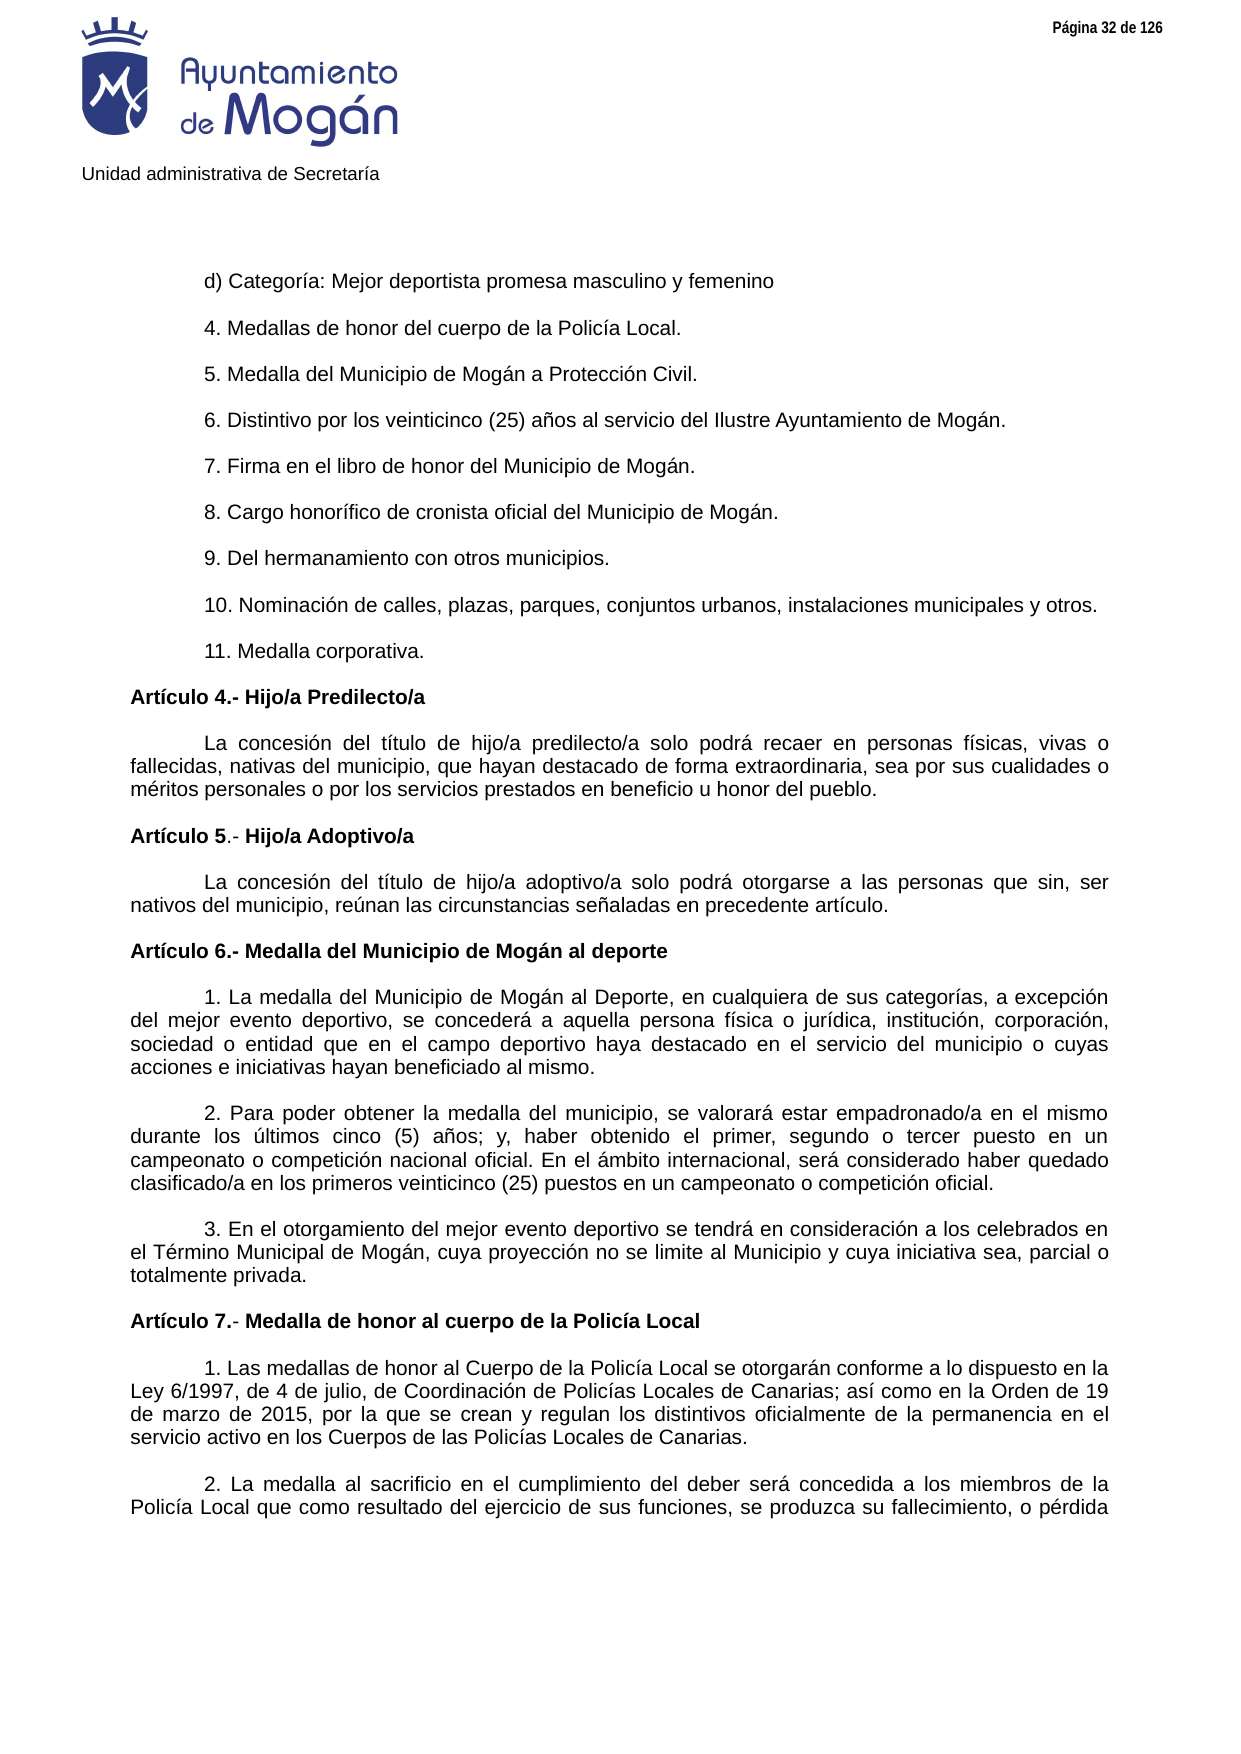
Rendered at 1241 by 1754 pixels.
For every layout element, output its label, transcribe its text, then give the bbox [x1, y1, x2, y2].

text 11. Medalla corporativa. [130, 639, 1110, 662]
text 10. Nominación de calles, plazas, parques, conjuntos urbanos, instalaciones municipales y otros. [130, 593, 1110, 616]
text 2. La medalla al sacrificio en el cumplimiento del deber será concedida a los miembros de la Policía Local que como resultado del ejercicio de sus funciones, se produzca su fallecimiento, o pérdida [130, 1472, 1110, 1518]
text Artículo 4.- Hijo/a Predilecto/a [130, 685, 1110, 709]
text 2. Para poder obtener la medalla del municipio, se valorará estar empadronado/a en el mismo durante los últimos cinco (5) años; y, haber obtenido el primer, segundo o tercer puesto en un campeonato o competición nacional oficial. En el ámbito internacional, será considerado haber quedado clasificado/a en los primeros veinticinco (25) puestos en un campeonato o competición oficial. [130, 1102, 1110, 1194]
text 7. Firma en el libro de honor del Municipio de Mogán. [130, 455, 1110, 478]
text La concesión del título de hijo/a adoptivo/a solo podrá otorgarse a las personas que sin, ser nativos del municipio, reúnan las circunstancias señaladas en precedente artículo. [130, 870, 1110, 917]
text 4. Medallas de honor del cuerpo de la Policía Local. [130, 316, 1110, 339]
text 6. Distintivo por los veinticinco (25) años al servicio del Ilustre Ayuntamiento de Mogán. [130, 408, 1110, 432]
text Artículo 5.- Hijo/a Adoptivo/a [130, 824, 1110, 847]
text 5. Medalla del Municipio de Mogán a Protección Civil. [130, 362, 1110, 386]
text 8. Cargo honorífico de cronista oficial del Municipio de Mogán. [130, 501, 1110, 524]
text La concesión del título de hijo/a predilecto/a solo podrá recaer en personas físicas, vivas o fallecidas, nativas del municipio, que hayan destacado de forma extraordinaria, sea por sus cualidades o méritos personales o por los servicios prestados en beneficio u honor del pueblo. [130, 732, 1110, 801]
text Artículo 7.- Medalla de honor al cuerpo de la Policía Local [130, 1310, 1110, 1333]
picture [81, 17, 398, 153]
text Artículo 6.- Medalla del Municipio de Mogán al deporte [130, 940, 1110, 963]
text 3. En el otorgamiento del mejor evento deportivo se tendrá en consideración a los celebrados en el Término Municipal de Mogán, cuya proyección no se limite al Municipio y cuya iniciativa sea, parcial o totalmente privada. [130, 1217, 1110, 1287]
text 9. Del hermanamiento con otros municipios. [130, 547, 1110, 570]
text d) Categoría: Mejor deportista promesa masculino y femenino [130, 270, 1110, 293]
text 1. La medalla del Municipio de Mogán al Deporte, en cualquiera de sus categorías, a excepción del mejor evento deportivo, se concederá a aquella persona física o jurídica, institución, corporación, sociedad o entidad que en el campo deportivo haya destacado en el servicio del municipio o cuyas acciones e iniciativas hayan beneficiado al mismo. [130, 986, 1110, 1079]
text 1. Las medallas de honor al Cuerpo de la Policía Local se otorgarán conforme a lo dispuesto en la Ley 6/1997, de 4 de julio, de Coordinación de Policías Locales de Canarias; así como en la Orden de 19 de marzo de 2015, por la que se crean y regulan los distintivos oficialmente de la permanencia en el servicio activo en los Cuerpos de las Policías Locales de Canarias. [130, 1356, 1110, 1449]
